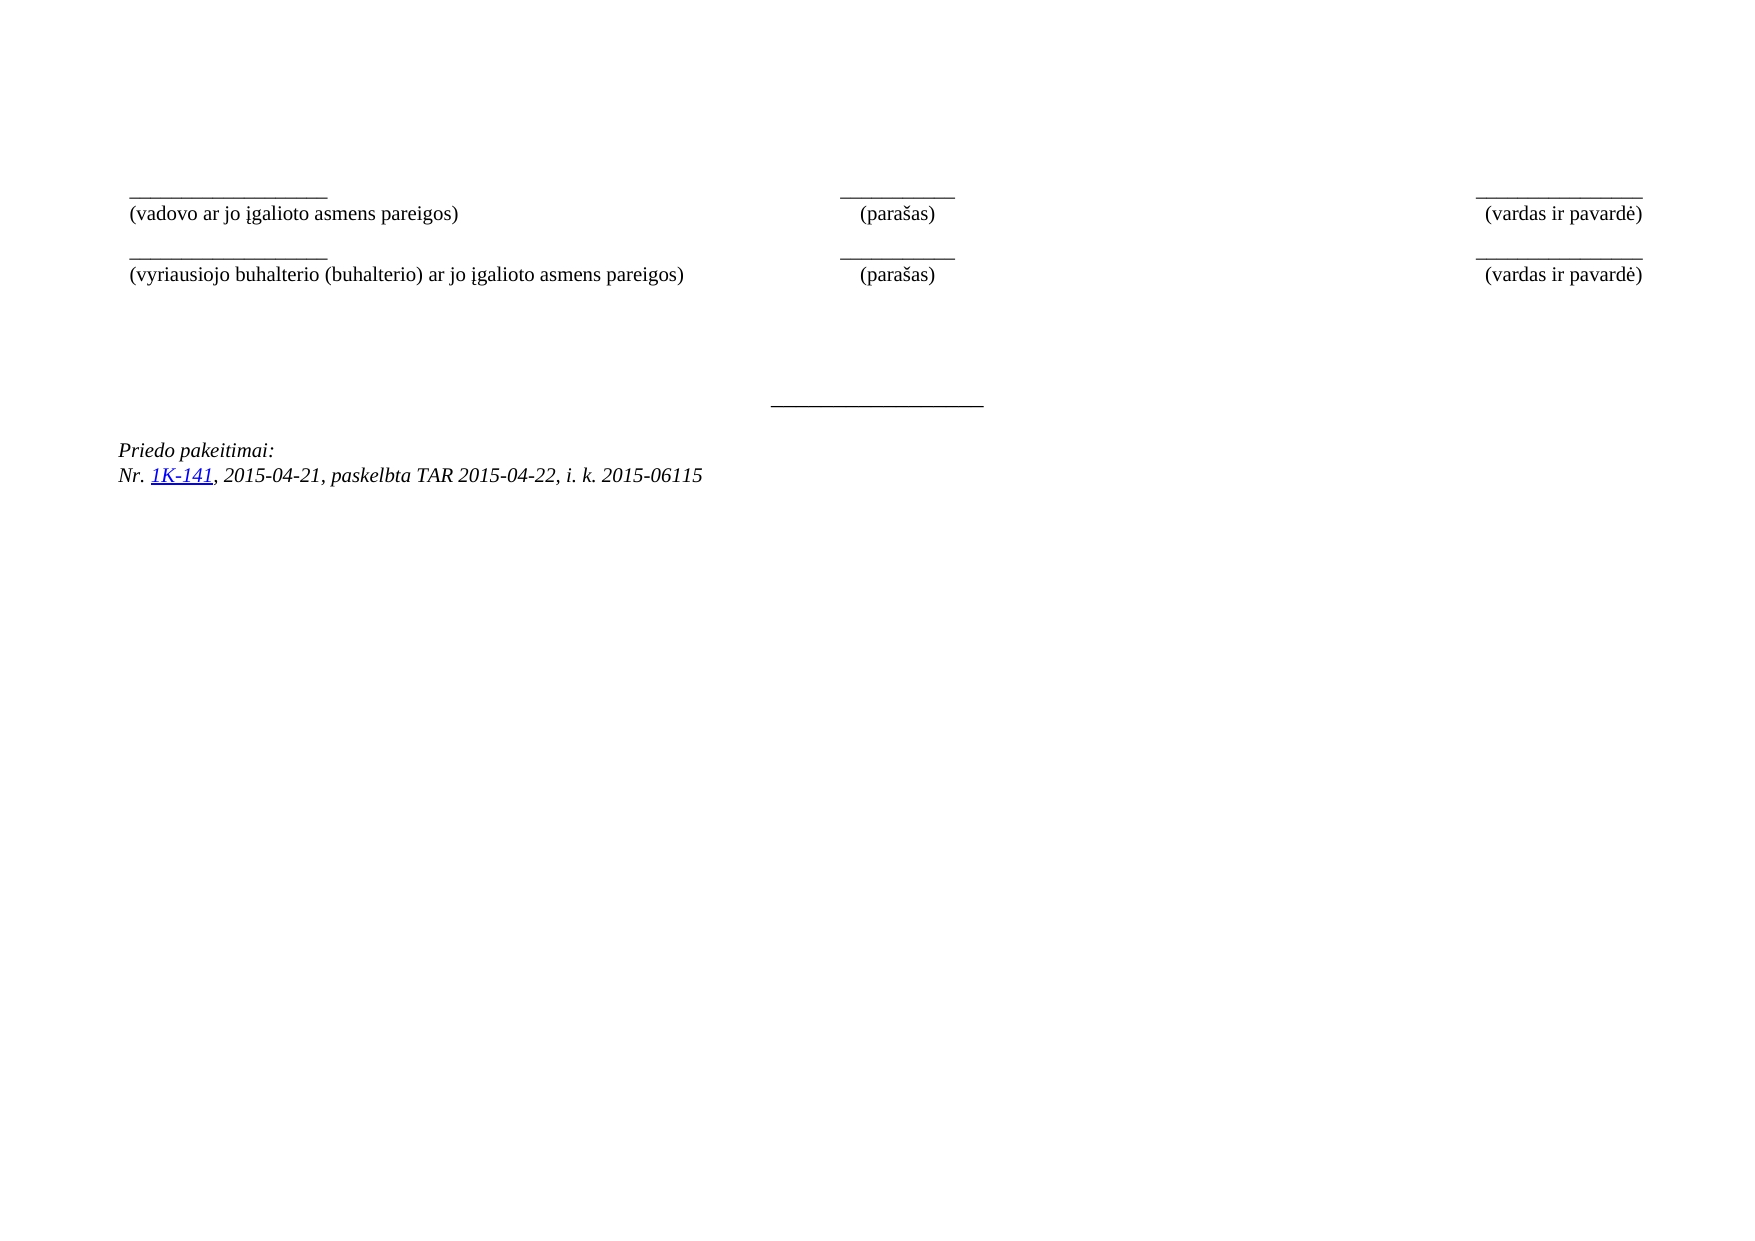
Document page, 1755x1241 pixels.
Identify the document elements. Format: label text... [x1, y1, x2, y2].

table_cell ___________ (parašas) [768, 238, 1027, 352]
table_header ___________________ (vadovo ar jo įgalioto asmens pareigos) [118, 177, 768, 238]
table_header ________________ (vardas ir pavardė) [1027, 177, 1653, 238]
text Nr. 1K-141, 2015-04-21, paskelbta TAR 2015-04-22, i. k. 2015-06115 [118, 462, 1636, 487]
text Priedo pakeitimai: [118, 438, 1636, 462]
table_cell ________________ (vardas ir pavardė) [1027, 238, 1653, 352]
text _________________ [118, 381, 1636, 410]
table_header ___________ (parašas) [768, 177, 1027, 238]
table_cell ___________________ (vyriausiojo buhalterio (buhalterio) ar jo įgalioto asmens pareigos) [118, 238, 768, 352]
